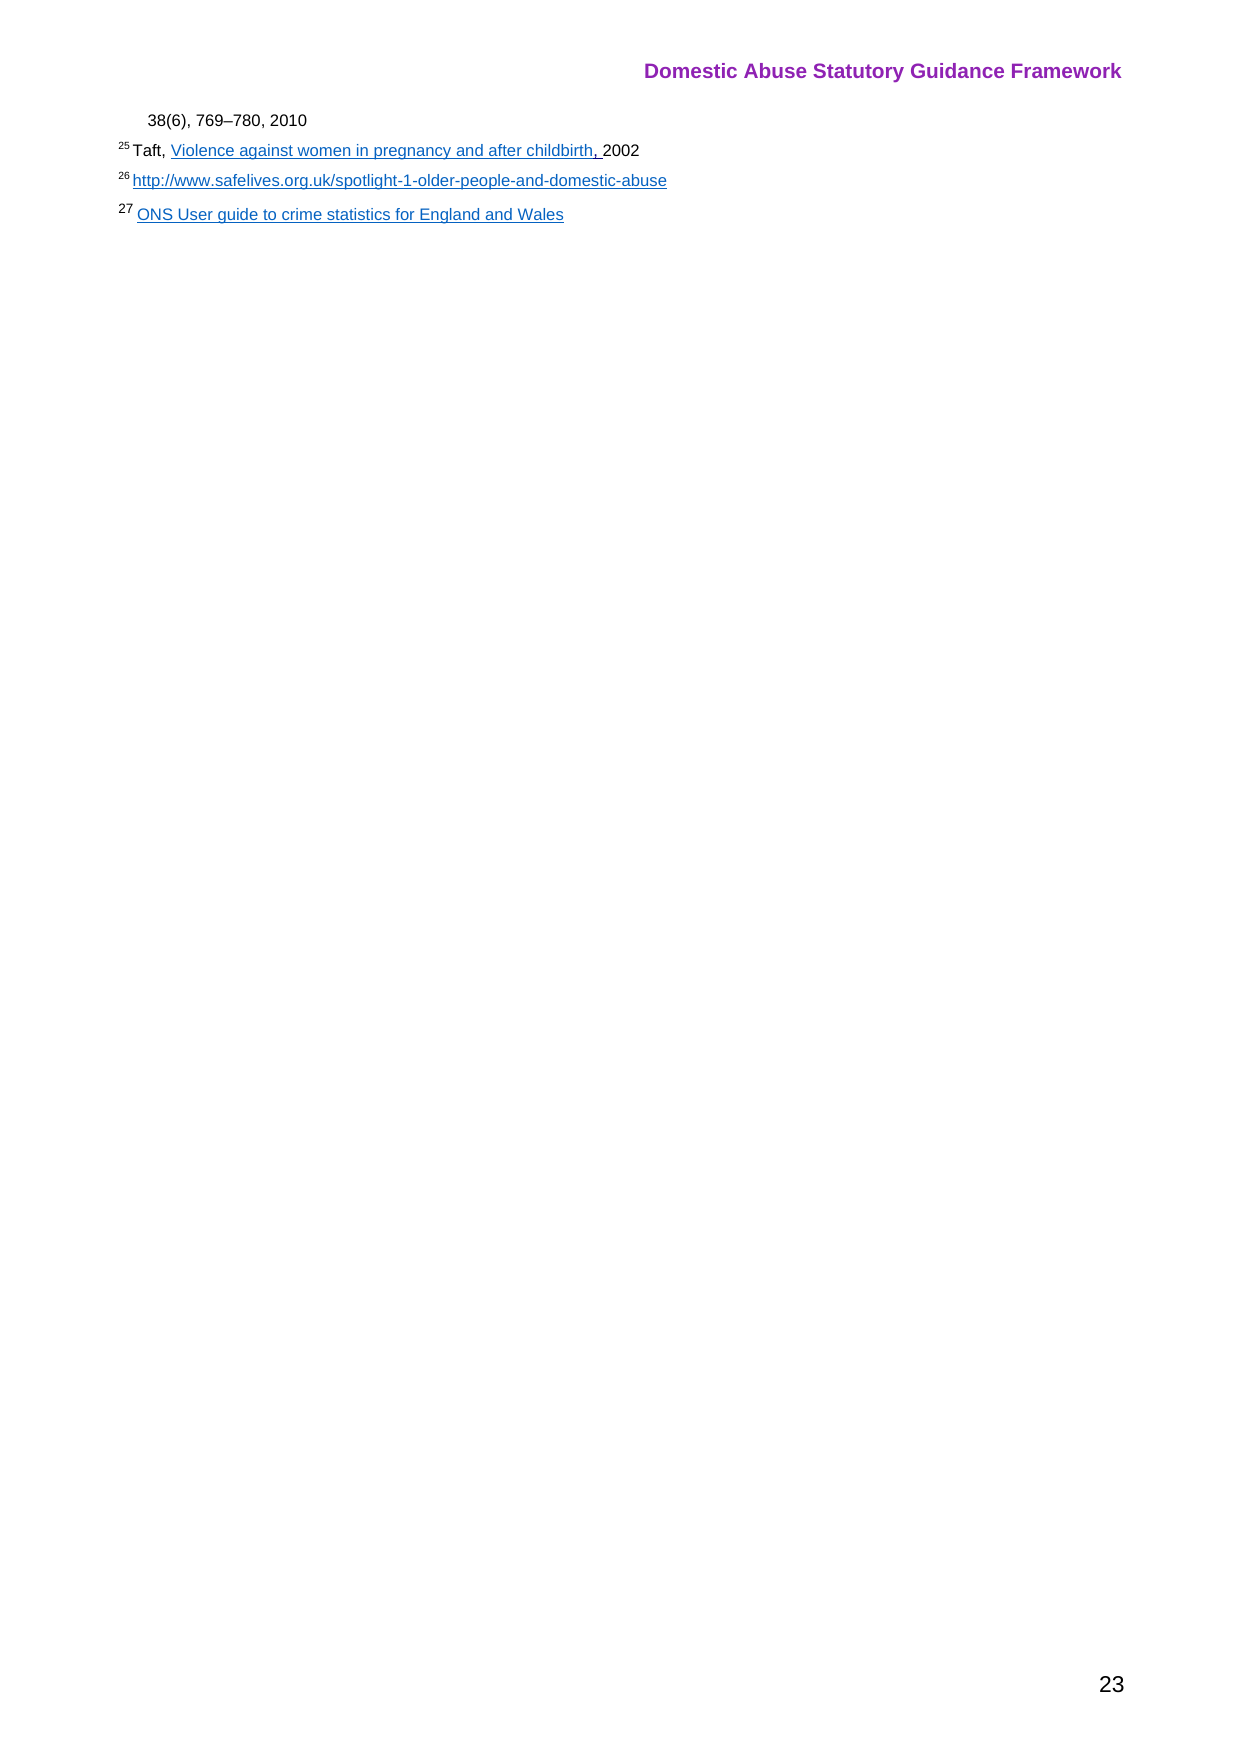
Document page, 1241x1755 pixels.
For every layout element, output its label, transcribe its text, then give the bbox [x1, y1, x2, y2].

text 26 http://www.safelives.org.uk/spotlight-1-older-people-and-domestic-abuse [118, 170, 1147, 190]
text 25 Taft, Violence against women in pregnancy and after childbirth, 2002 [118, 139, 1147, 160]
text 27 ONS User guide to crime statistics for England and Wales [118, 201, 1147, 224]
text 38(6), 769–780, 2010 [118, 111, 1108, 130]
